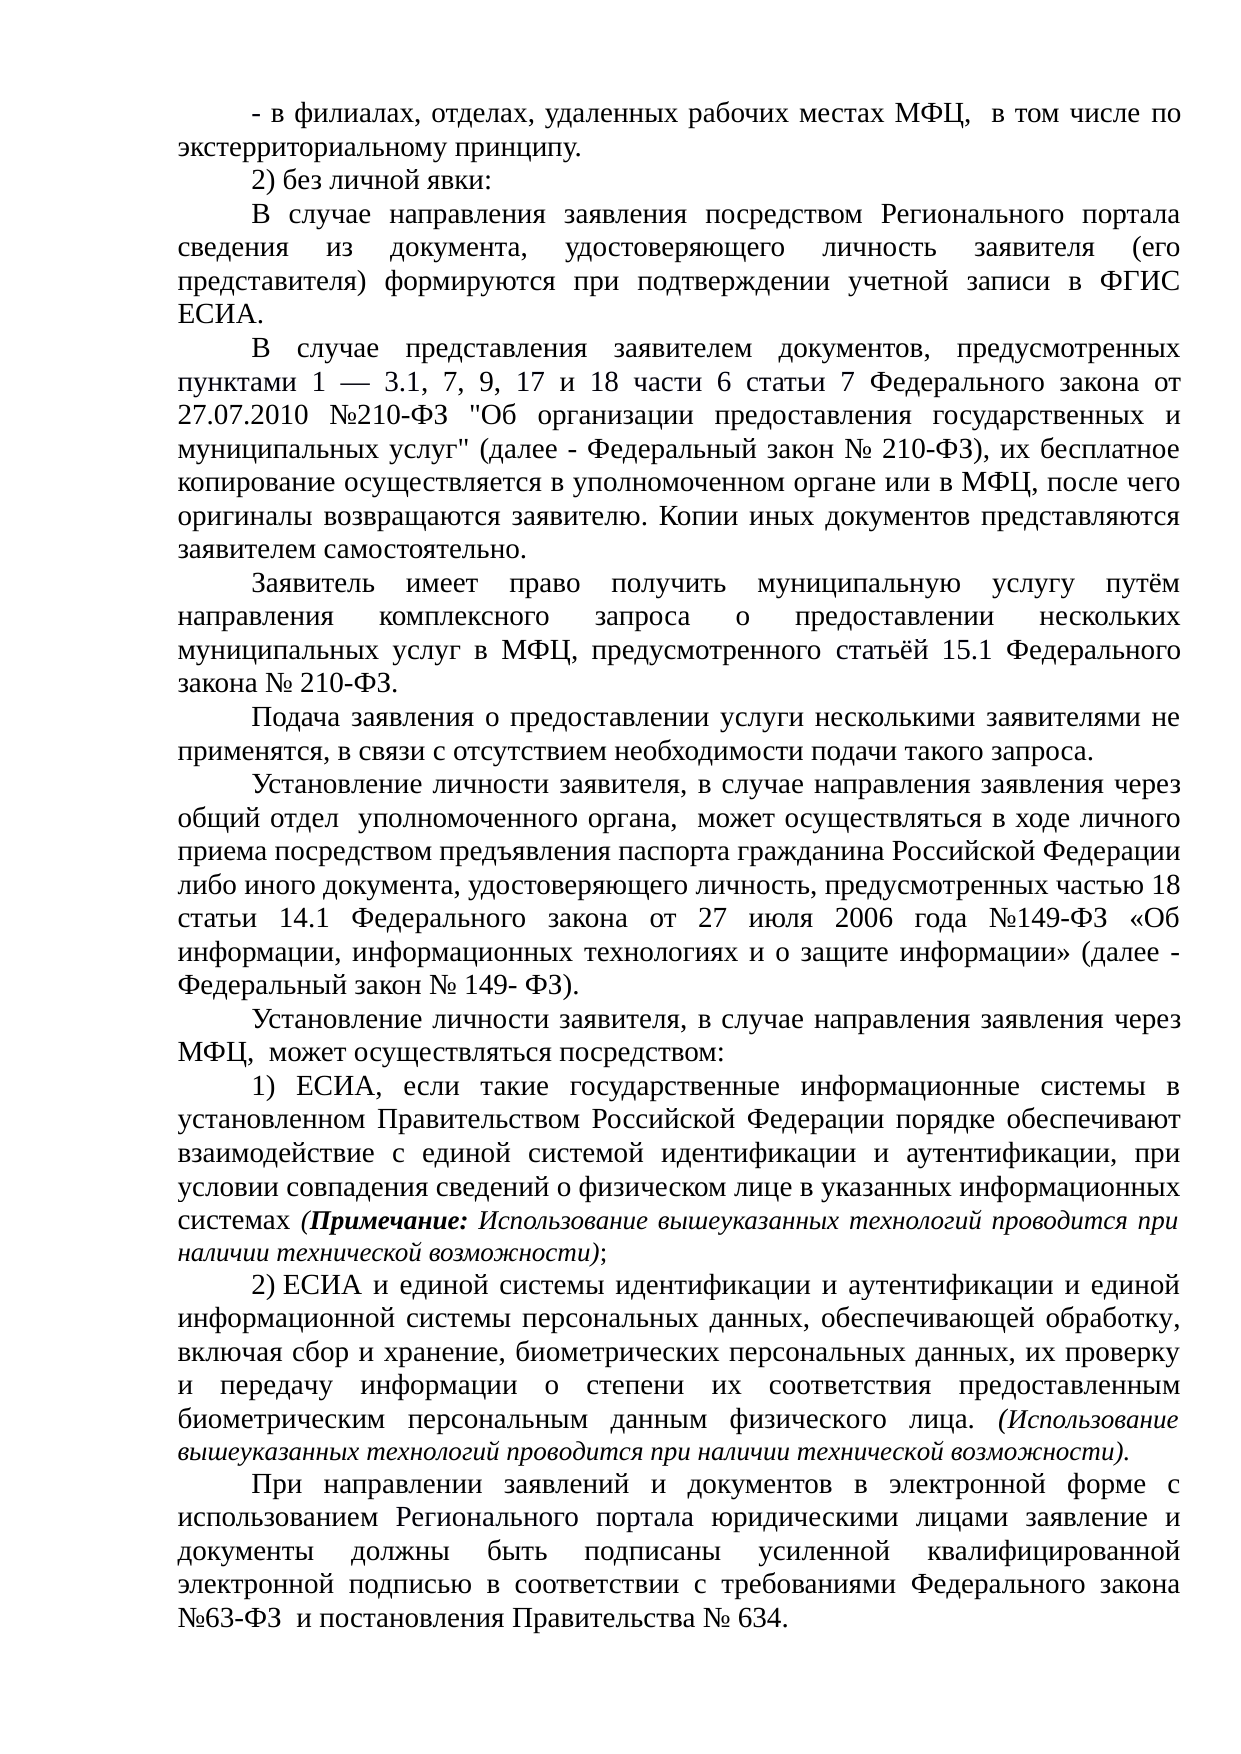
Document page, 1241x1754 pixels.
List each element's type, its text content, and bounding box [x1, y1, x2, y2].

text 1) ЕСИА, если такие государственные информационные системы в установленном Правительством Российской Федерации порядке обеспечивают взаимодействие с единой системой идентификации и аутентификации, при условии совпадения сведений о физическом лице в указанных информационных системах (Примечание: Использование вышеуказанных технологий проводится при наличии технической возможности); [177, 1068, 1181, 1267]
text 2) ЕСИА и единой системы идентификации и аутентификации и единой информационной системы персональных данных, обеспечивающей обработку, включая сбор и хранение, биометрических персональных данных, их проверку и передачу информации о степени их соответствия предоставленным биометрическим персональным данным физического лица. (Использование вышеуказанных технологий проводится при наличии технической возможности). [177, 1267, 1181, 1466]
text Подача заявления о предоставлении услуги несколькими заявителями не применятся, в связи с отсутствием необходимости подачи такого запроса. [177, 699, 1181, 766]
text В случае представления заявителем документов, предусмотренных пунктами 1 — 3.1, 7, 9, 17 и 18 части 6 статьи 7 Федерального закона от 27.07.2010 №210-ФЗ "Об организации предоставления государственных и муниципальных услуг" (далее - Федеральный закон № 210-ФЗ), их бесплатное копирование осуществляется в уполномоченном органе или в МФЦ, после чего оригиналы возвращаются заявителю. Копии иных документов представляются заявителем самостоятельно. [177, 330, 1181, 565]
text Установление личности заявителя, в случае направления заявления через МФЦ, может осуществляться посредством: [177, 1001, 1181, 1068]
text - в филиалах, отделах, удаленных рабочих местах МФЦ, в том числе по экстерриториальному принципу. [177, 95, 1181, 162]
text В случае направления заявления посредством Регионального портала сведения из документа, удостоверяющего личность заявителя (его представителя) формируются при подтверждении учетной записи в ФГИС ЕСИА. [177, 196, 1181, 330]
text Заявитель имеет право получить муниципальную услугу путём направления комплексного запроса о предоставлении нескольких муниципальных услуг в МФЦ, предусмотренного статьёй 15.1 Федерального закона № 210-ФЗ. [177, 565, 1181, 699]
text 2) без личной явки: [177, 162, 1181, 196]
text Установление личности заявителя, в случае направления заявления через общий отдел уполномоченного органа, может осуществляться в ходе личного приема посредством предъявления паспорта гражданина Российской Федерации либо иного документа, удостоверяющего личность, предусмотренных частью 18 статьи 14.1 Федерального закона от 27 июля 2006 года №149-ФЗ «Об информации, информационных технологиях и о защите информации» (далее - Федеральный закон № 149- ФЗ). [177, 766, 1181, 1001]
text При направлении заявлений и документов в электронной форме с использованием Регионального портала юридическими лицами заявление и документы должны быть подписаны усиленной квалифицированной электронной подписью в соответствии с требованиями Федерального закона №63-ФЗ и постановления Правительства № 634. [177, 1466, 1181, 1633]
